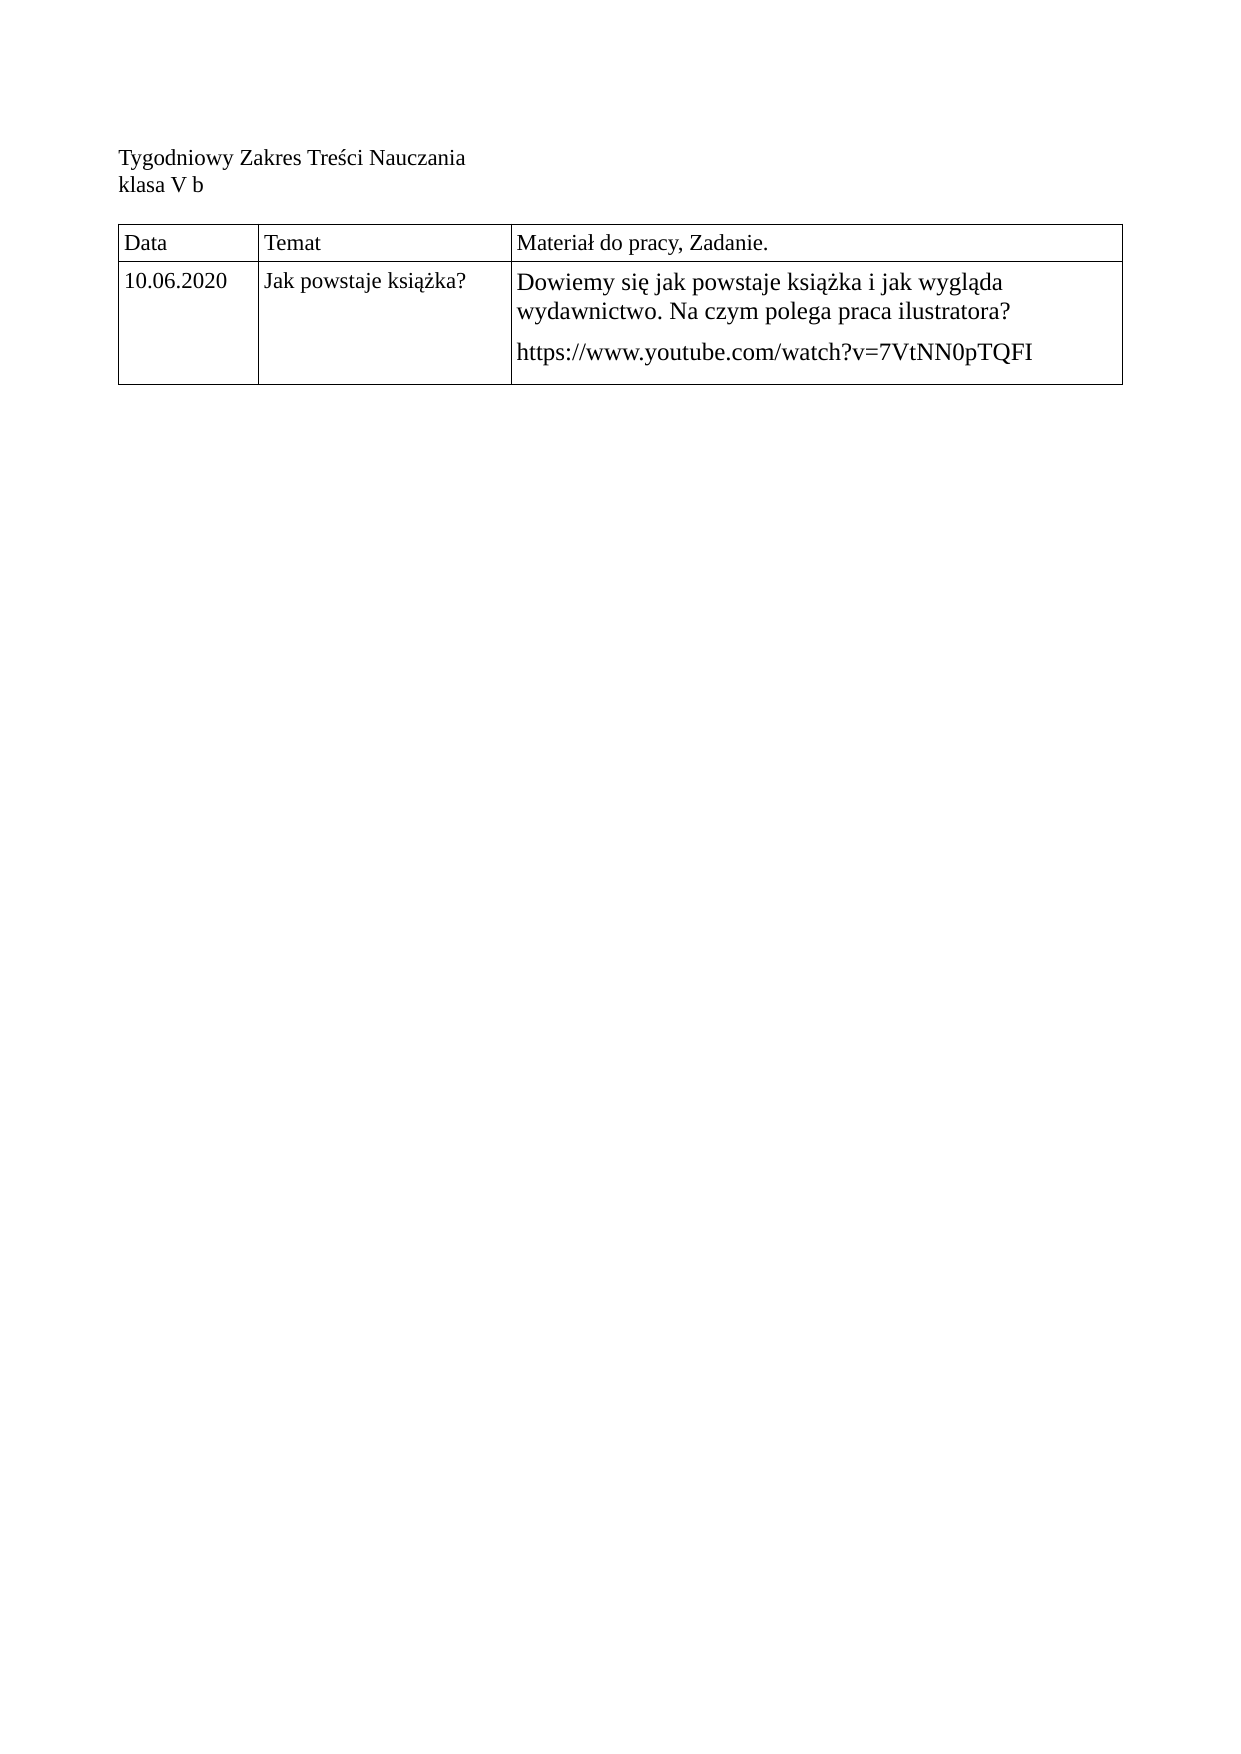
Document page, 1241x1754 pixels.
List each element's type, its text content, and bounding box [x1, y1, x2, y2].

text Tygodniowy Zakres Treści Nauczania [118, 144, 1122, 171]
table_cell Dowiemy się jak powstaje książka i jak wygląda wydawnictwo. Na czym polega praca ilustratora? https://www.youtube.com/watch?v=7VtNN0pTQFI [512, 262, 1122, 384]
table_header Data [119, 225, 258, 261]
table_header Temat [259, 225, 511, 261]
text klasa V b [118, 171, 1122, 197]
table_cell 10.06.2020 [119, 262, 258, 384]
table_cell Jak powstaje książka? [259, 262, 511, 384]
table_header Materiał do pracy, Zadanie. [512, 225, 1122, 261]
